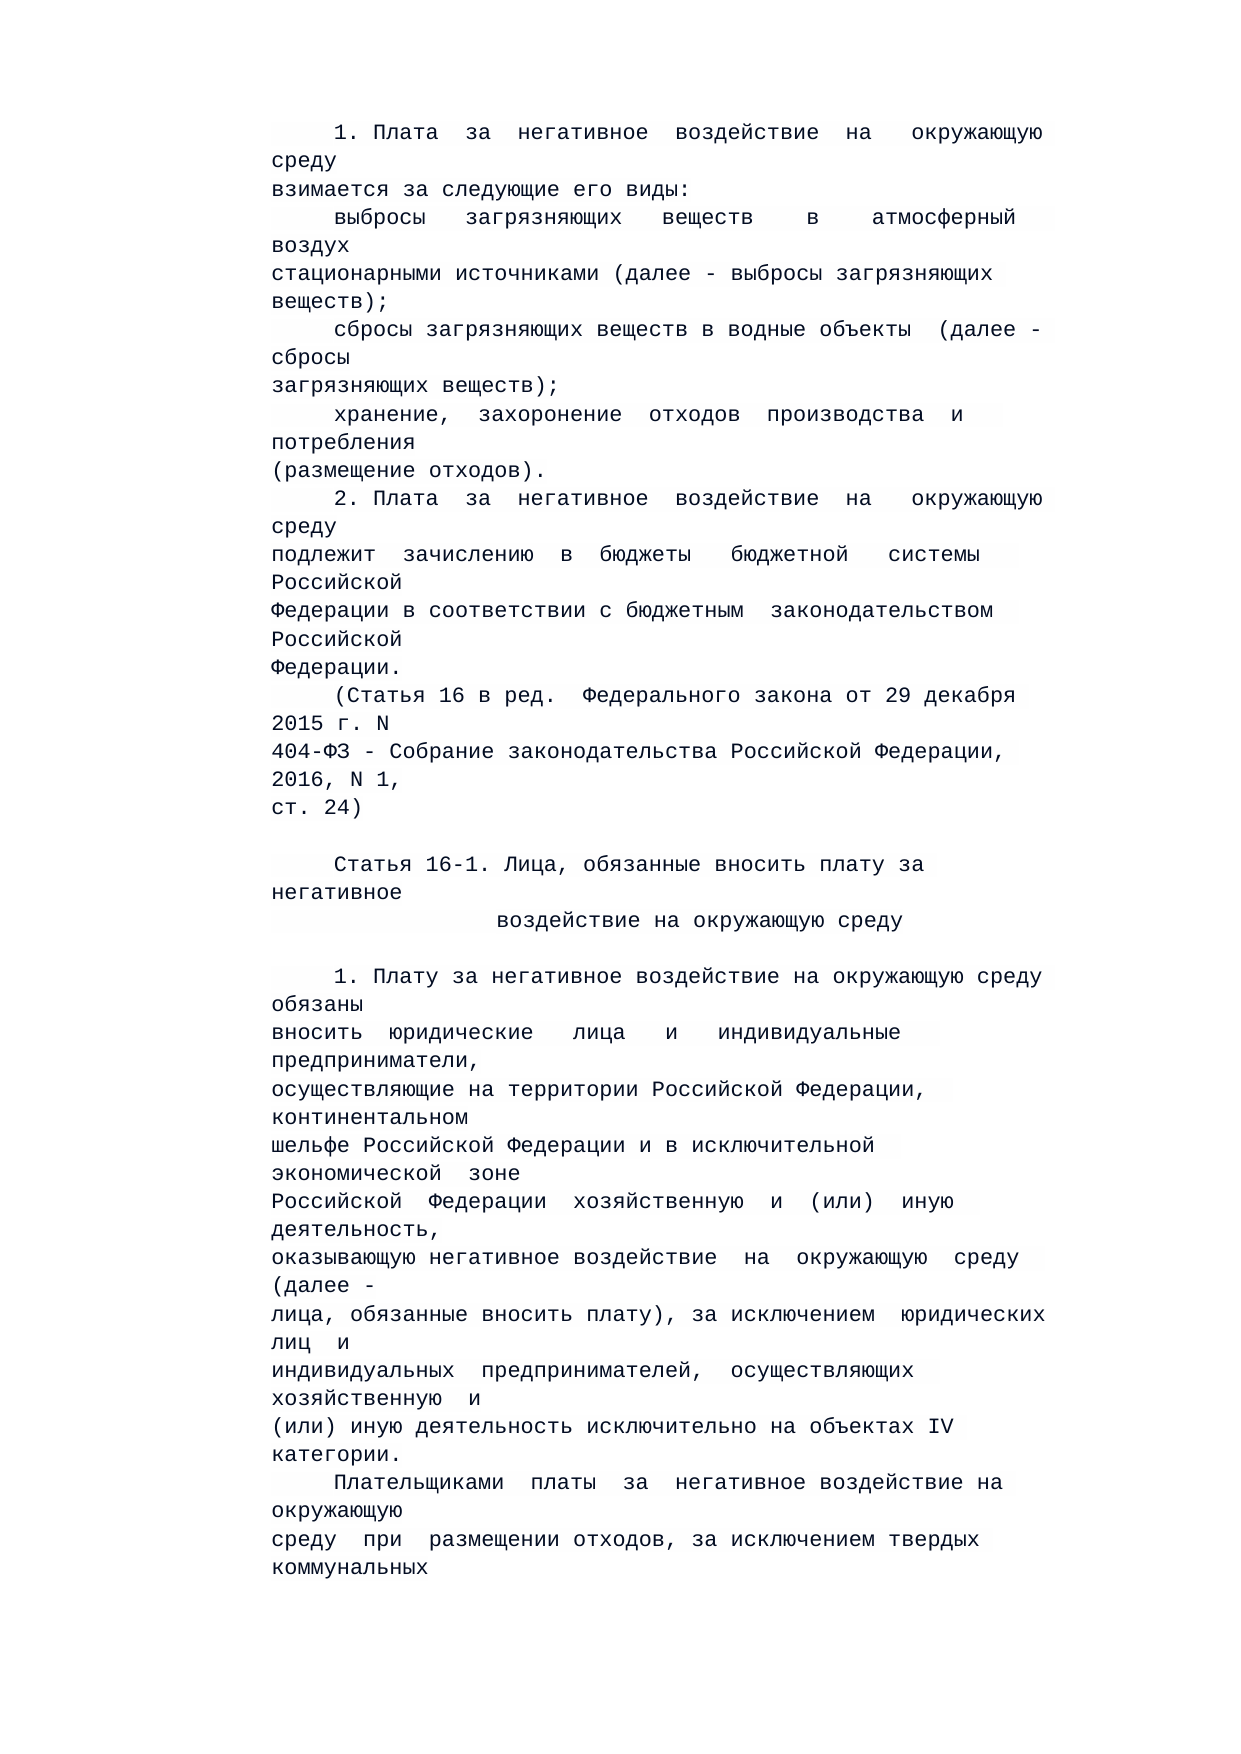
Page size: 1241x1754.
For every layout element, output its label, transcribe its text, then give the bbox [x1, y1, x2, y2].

text Федерации в соответствии с бюджетным законодательством Российской [271, 596, 1058, 652]
text (размещение отходов). [271, 456, 1058, 484]
text Российской Федерации хозяйственную и (или) иную деятельность, [271, 1187, 1058, 1243]
text 404-ФЗ - Собрание законодательства Российской Федерации, 2016, N 1, [271, 737, 1058, 793]
text оказывающую негативное воздействие на окружающую среду (далее - [271, 1243, 1058, 1299]
text воздействие на окружающую среду [271, 906, 1058, 934]
text 1. Плата за негативное воздействие на окружающую среду [271, 118, 1058, 174]
text загрязняющих веществ); [271, 371, 1058, 399]
text Федерации. [271, 652, 1058, 681]
text ст. 24) [271, 793, 1058, 821]
text вносить юридические лица и индивидуальные предприниматели, [271, 1018, 1058, 1074]
text сбросы загрязняющих веществ в водные объекты (далее - сбросы [271, 315, 1058, 371]
text взимается за следующие его виды: [271, 174, 1058, 202]
text лица, обязанные вносить плату), за исключением юридических лиц и [271, 1299, 1058, 1356]
text 1. Плату за негативное воздействие на окружающую среду обязаны [271, 962, 1058, 1018]
text среду при размещении отходов, за исключением твердых коммунальных [271, 1524, 1058, 1581]
text выбросы загрязняющих веществ в атмосферный воздух [271, 202, 1058, 259]
text (или) иную деятельность исключительно на объектах IV категории. [271, 1412, 1058, 1468]
text осуществляющие на территории Российской Федерации, континентальном [271, 1074, 1058, 1131]
text индивидуальных предпринимателей, осуществляющих хозяйственную и [271, 1356, 1058, 1412]
text хранение, захоронение отходов производства и потребления [271, 399, 1058, 456]
text подлежит зачислению в бюджеты бюджетной системы Российской [271, 540, 1058, 596]
text шельфе Российской Федерации и в исключительной экономической зоне [271, 1131, 1058, 1187]
text (Статья 16 в ред. Федерального закона от 29 декабря 2015 г. N [271, 681, 1058, 737]
text стационарными источниками (далее - выбросы загрязняющих веществ); [271, 259, 1058, 315]
text 2. Плата за негативное воздействие на окружающую среду [271, 484, 1058, 540]
text Статья 16-1. Лица, обязанные вносить плату за негативное [271, 849, 1058, 906]
text Плательщиками платы за негативное воздействие на окружающую [271, 1468, 1058, 1524]
